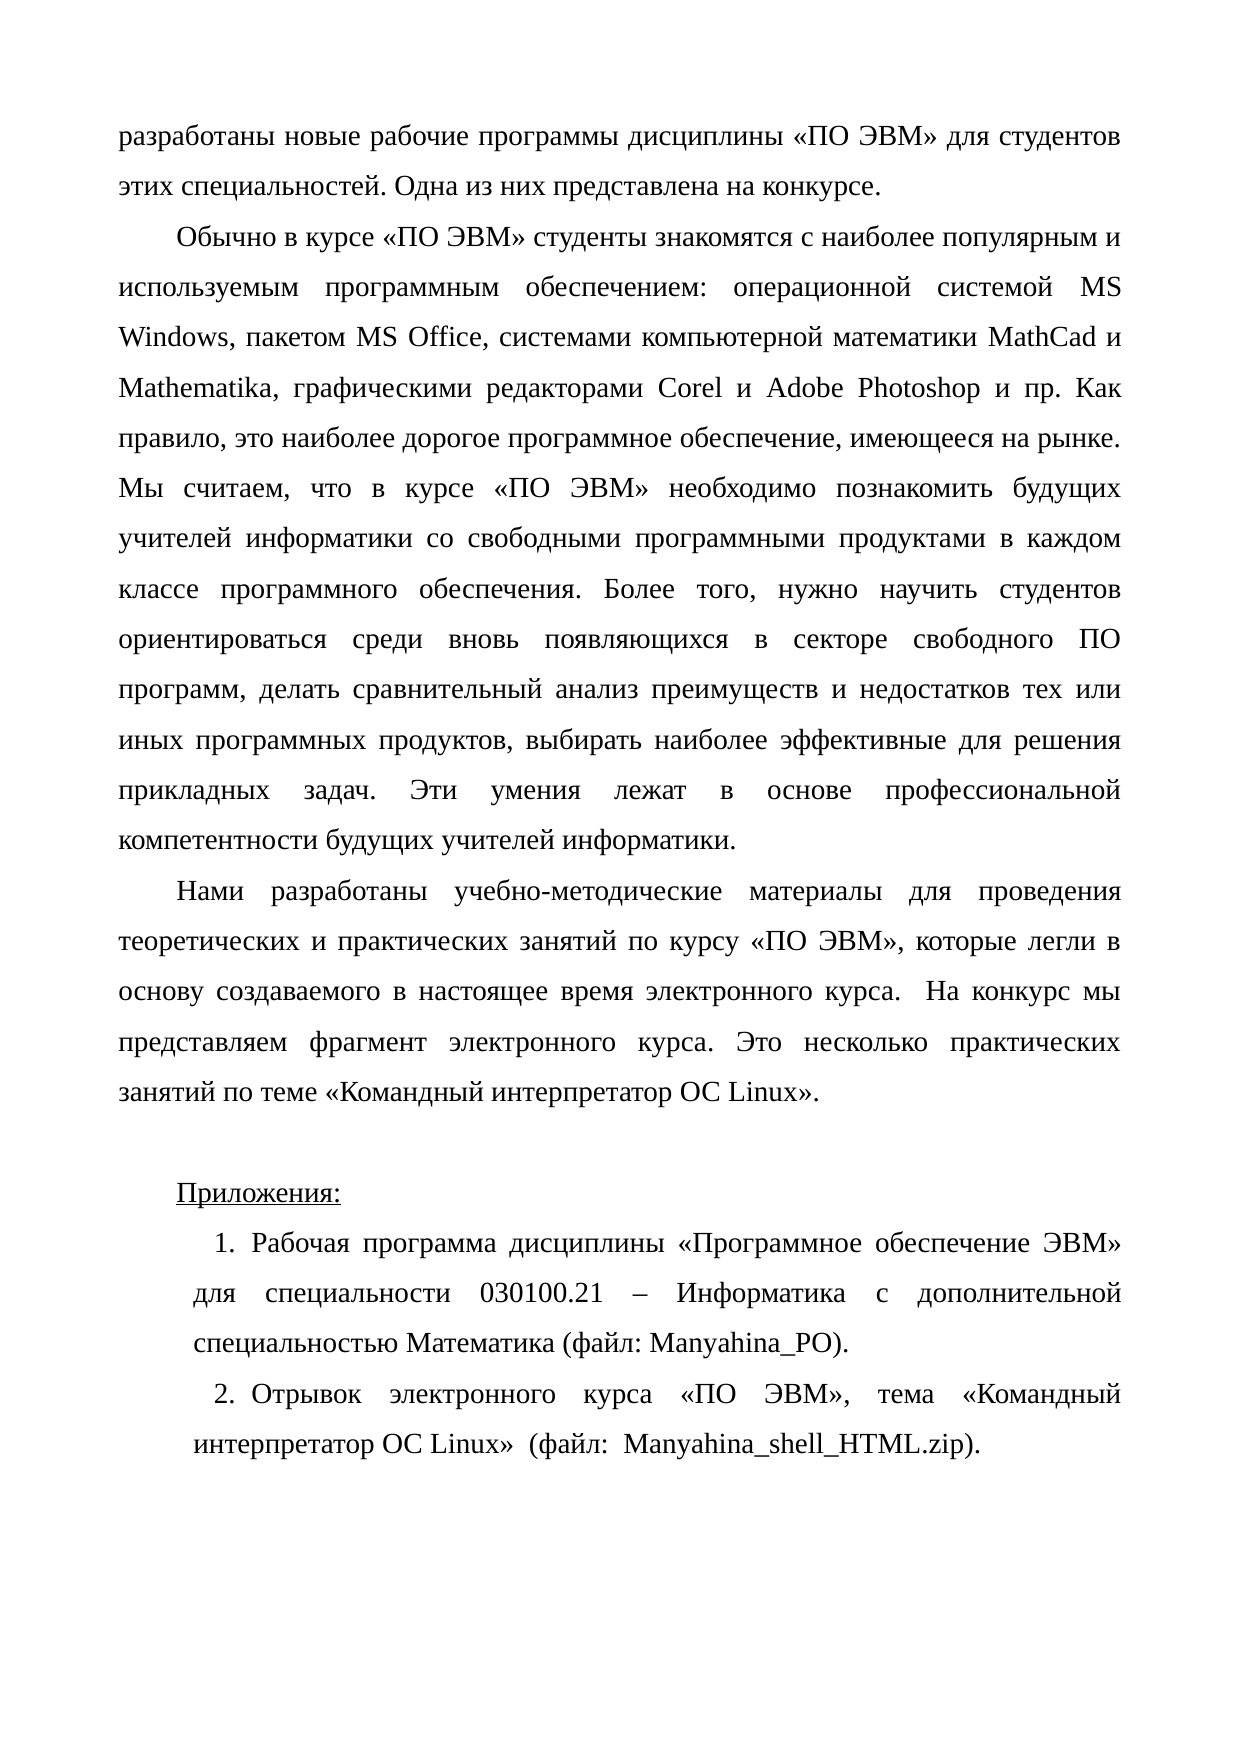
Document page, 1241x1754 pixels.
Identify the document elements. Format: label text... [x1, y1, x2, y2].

text разработаны новые рабочие программы дисциплины «ПО ЭВМ» для студентов этих специальностей. Одна из них представлена на конкурсе. [118, 118, 1122, 202]
list Рабочая программа дисциплины «Программное обеспечение ЭВМ» для специальности 030100.21 – Информатика с дополнительной специальностью Математика (файл: Manyahina_PO). [156, 1225, 1122, 1359]
text Приложения: [118, 1175, 1122, 1208]
text Обычно в курсе «ПО ЭВМ» студенты знакомятся с наиболее популярным и используемым программным обеспечением: операционной системой MS Windows, пакетом MS Office, системами компьютерной математики MathCad и Mathematika, графическими редакторами Corel и Adobe Photoshop и пр. Как правило, это наиболее дорогое программное обеспечение, имеющееся на рынке. Мы считаем, что в курсе «ПО ЭВМ» необходимо познакомить будущих учителей информатики со свободными программными продуктами в каждом классе программного обеспечения. Более того, нужно научить студентов ориентироваться среди вновь появляющихся в секторе свободного ПО программ, делать сравнительный анализ преимуществ и недостатков тех или иных программных продуктов, выбирать наиболее эффективные для решения прикладных задач. Эти умения лежат в основе профессиональной компетентности будущих учителей информатики. [118, 219, 1122, 856]
text Нами разработаны учебно-методические материалы для проведения теоретических и практических занятий по курсу «ПО ЭВМ», которые легли в основу создаваемого в настоящее время электронного курса. На конкурс мы представляем фрагмент электронного курса. Это несколько практических занятий по теме «Командный интерпретатор ОС Linux». [118, 873, 1122, 1108]
list Отрывок электронного курса «ПО ЭВМ», тема «Командный интерпретатор ОС Linux» (файл: Manyahina_shell_HTML.zip). [156, 1376, 1122, 1460]
